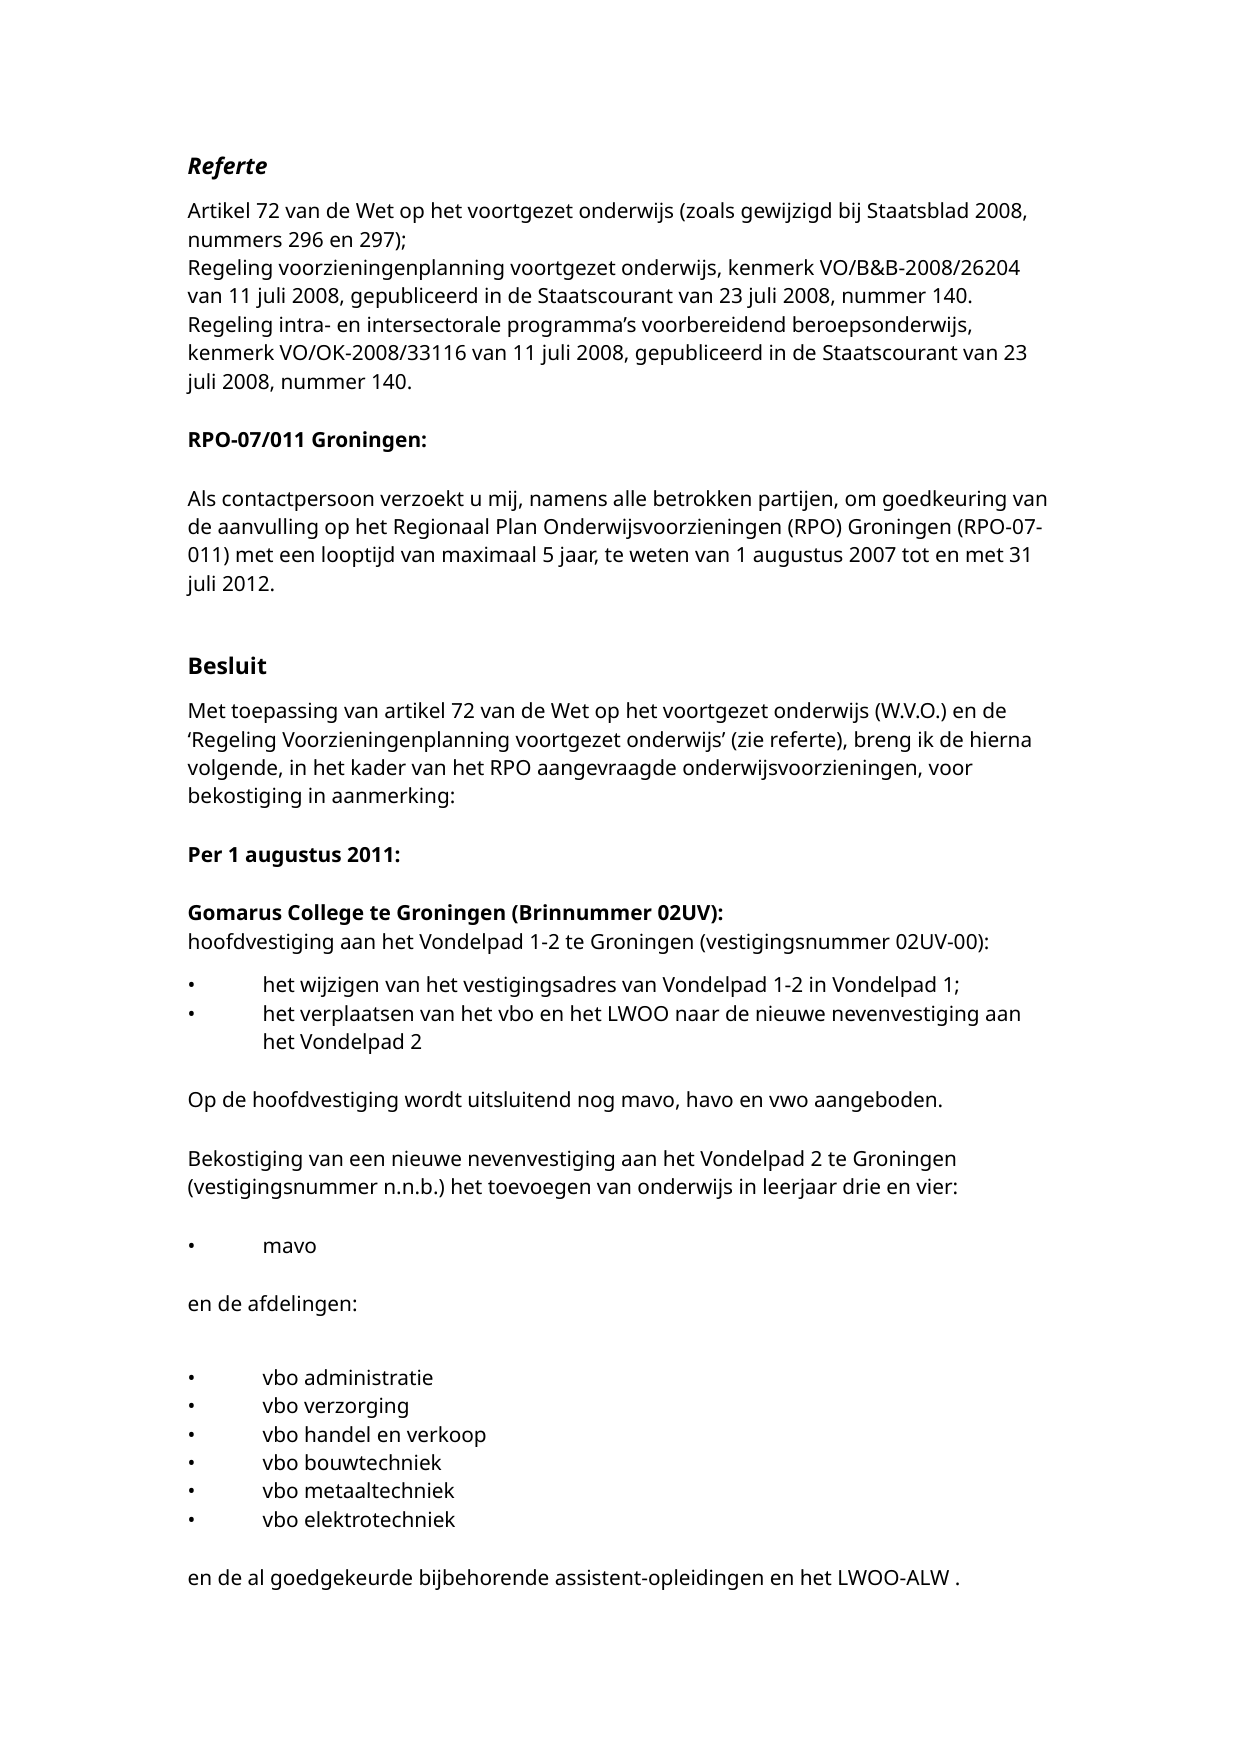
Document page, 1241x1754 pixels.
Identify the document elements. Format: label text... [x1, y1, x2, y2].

list vbo elektrotechniek [187, 1505, 1053, 1533]
list vbo handel en verkoop [187, 1420, 1053, 1448]
text Bekostiging van een nieuwe nevenvestiging aan het Vondelpad 2 te Groningen (vestigingsnummer n.n.b.) het toevoegen van onderwijs in leerjaar drie en vier: [187, 1144, 1053, 1201]
text Als contactpersoon verzoekt u mij, namens alle betrokken partijen, om goedkeuring van de aanvulling op het Regionaal Plan Onderwijsvoorzieningen (RPO) Groningen (RPO-07-011) met een looptijd van maximaal 5 jaar, te weten van 1 augustus 2007 tot en met 31 juli 2012. [187, 484, 1053, 597]
list vbo bouwtechniek [187, 1448, 1053, 1477]
text en de afdelingen: [187, 1289, 1053, 1318]
text Regeling voorzieningenplanning voortgezet onderwijs, kenmerk VO/B&B-2008/26204 van 11 juli 2008, gepubliceerd in de Staatscourant van 23 juli 2008, nummer 140. [187, 253, 1053, 310]
text Gomarus College te Groningen (Brinnummer 02UV): [187, 898, 1053, 927]
list vbo verzorging [187, 1391, 1053, 1420]
list vbo metaaltechniek [187, 1477, 1053, 1505]
text Met toepassing van artikel 72 van de Wet op het voortgezet onderwijs (W.V.O.) en de ‘Regeling Voorzieningenplanning voortgezet onderwijs’ (zie referte), breng ik de hierna volgende, in het kader van het RPO aangevraagde onderwijsvoorzieningen, voor bekostiging in aanmerking: [187, 696, 1053, 810]
text Op de hoofdvestiging wordt uitsluitend nog mavo, havo en vwo aangeboden. [187, 1086, 1053, 1114]
text hoofdvestiging aan het Vondelpad 1-2 te Groningen (vestigingsnummer 02UV-00): [187, 927, 1053, 955]
text Per 1 augustus 2011: [187, 840, 1053, 868]
text RPO-07/011 Groningen: [187, 425, 1053, 454]
list het wijzigen van het vestigingsadres van Vondelpad 1-2 in Vondelpad 1; [187, 970, 1053, 999]
list mavo [187, 1231, 1053, 1259]
subtitle Besluit [187, 650, 1053, 681]
text Artikel 72 van de Wet op het voortgezet onderwijs (zoals gewijzigd bij Staatsblad 2008, nummers 296 en 297); [187, 196, 1053, 253]
text Regeling intra- en intersectorale programma’s voorbereidend beroepsonderwijs, kenmerk VO/OK-2008/33116 van 11 juli 2008, gepubliceerd in de Staatscourant van 23 juli 2008, nummer 140. [187, 310, 1053, 395]
list het verplaatsen van het vbo en het LWOO naar de nieuwe nevenvestiging aan het Vondelpad 2 [187, 999, 1053, 1056]
list vbo administratie [187, 1363, 1053, 1391]
subtitle Referte [187, 150, 1053, 181]
text en de al goedgekeurde bijbehorende assistent-opleidingen en het LWOO-ALW . [187, 1563, 1053, 1592]
